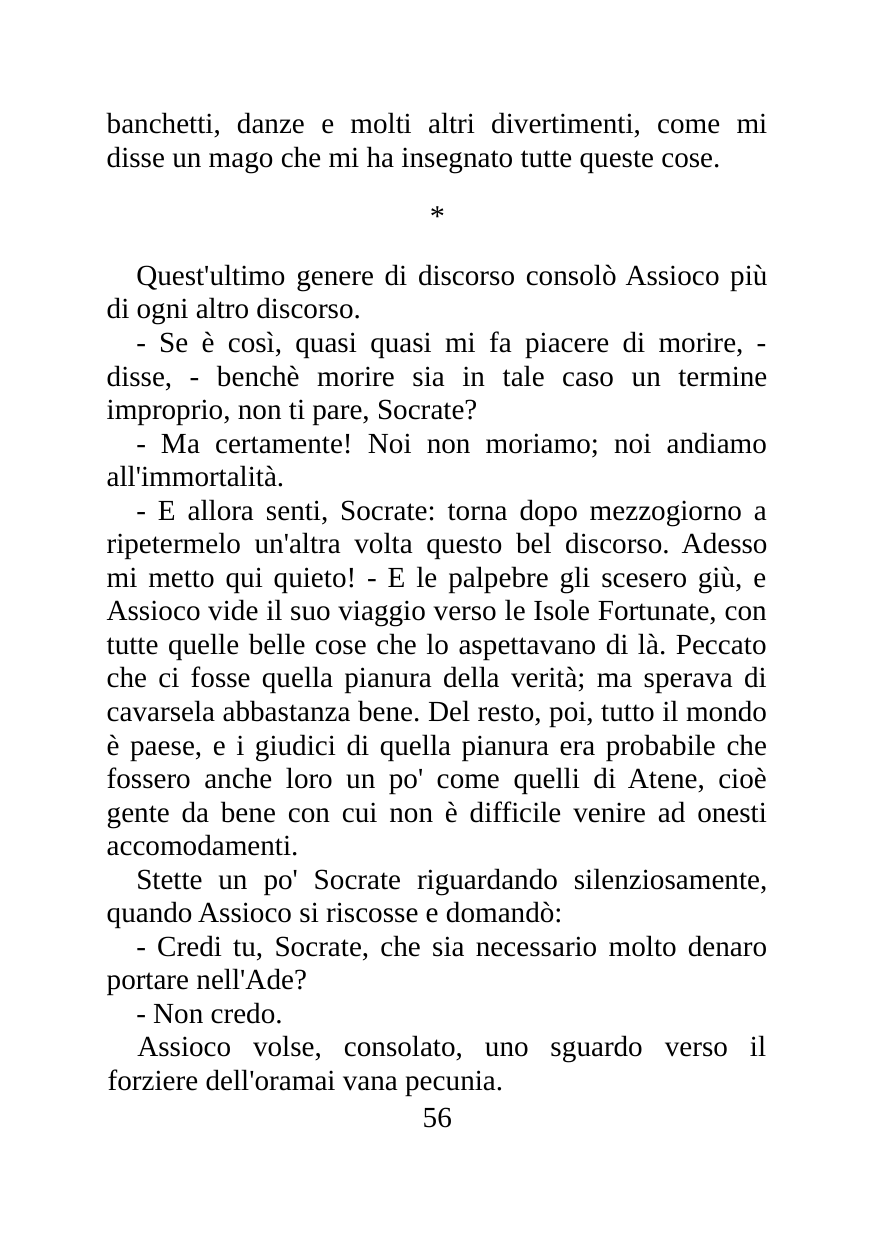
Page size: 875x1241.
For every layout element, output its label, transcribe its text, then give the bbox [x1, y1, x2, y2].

text Stette un po' Socrate riguardando silenziosamente, quando Assioco si riscosse e domandò: [106, 862, 768, 929]
text - Credi tu, Socrate, che sia necessario molto denaro portare nell'Ade? [106, 929, 768, 996]
text - Ma certamente! Noi non moriamo; noi andiamo all'immortalità. [106, 426, 768, 493]
text banchetti, danze e molti altri divertimenti, come mi disse un mago che mi ha insegnato tutte queste cose. [106, 106, 768, 173]
text - E allora senti, Socrate: torna dopo mezzogiorno a ripetermelo un'altra volta questo bel discorso. Adesso mi metto qui quieto! - E le palpebre gli scesero giù, e Assioco vide il suo viaggio verso le Isole Fortunate, con tutte quelle belle cose che lo aspettavano di là. Peccato che ci fosse quella pianura della verità; ma sperava di cavarsela abbastanza bene. Del resto, poi, tutto il mondo è paese, e i giudici di quella pianura era probabile che fossero anche loro un po' come quelli di Atene, cioè gente da bene con cui non è difficile venire ad onesti accomodamenti. [106, 493, 768, 862]
text - Se è così, quasi quasi mi fa piacere di morire, - disse, - benchè morire sia in tale caso un termine improprio, non ti pare, Socrate? [106, 325, 768, 426]
text - Non credo. [106, 996, 768, 1029]
text * [106, 198, 768, 233]
text Assioco volse, consolato, uno sguardo verso il forziere dell'oramai vana pecunia. [107, 1029, 767, 1097]
text Quest'ultimo genere di discorso consolò Assioco più di ogni altro discorso. [106, 258, 768, 325]
